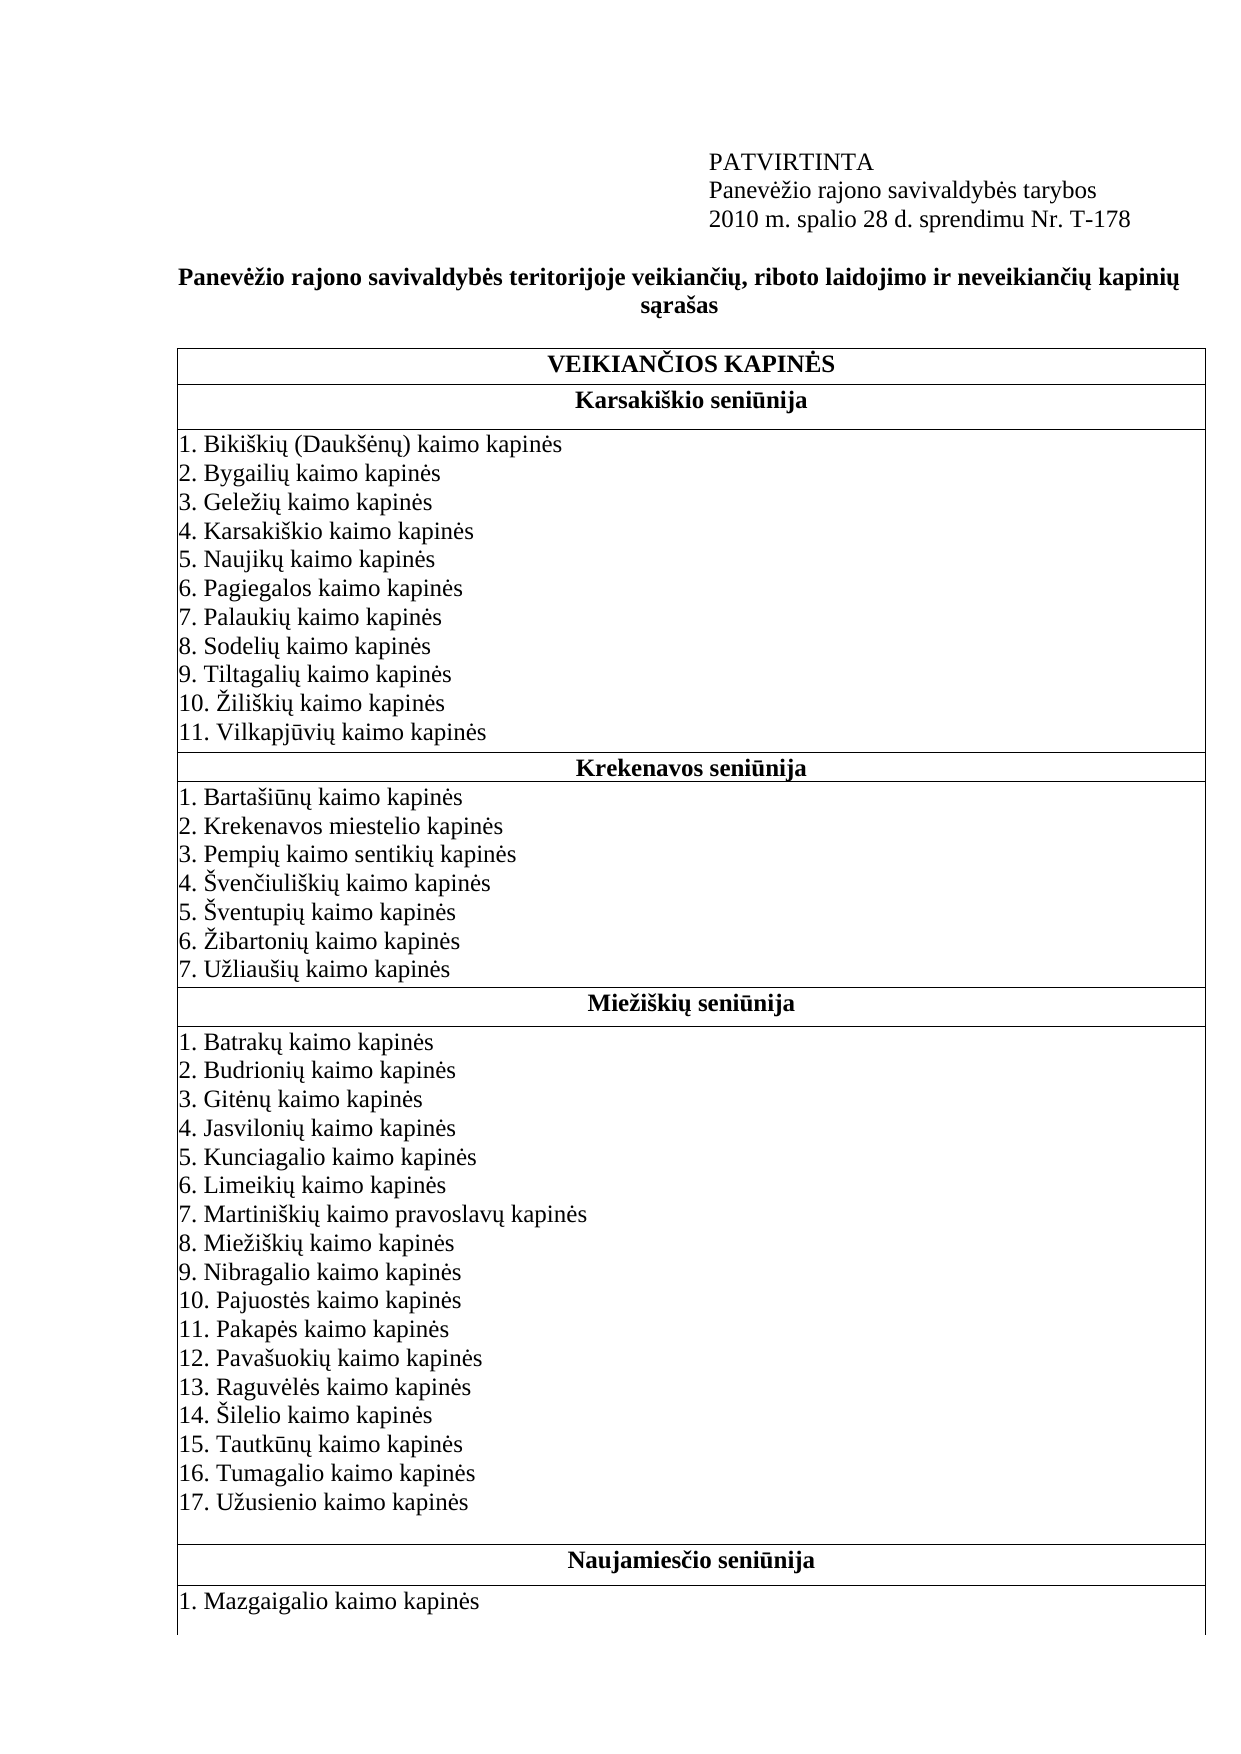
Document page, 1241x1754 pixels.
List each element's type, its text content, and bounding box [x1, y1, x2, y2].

table_cell Karsakiškio seniūnija [178, 385, 1205, 428]
text Panevėžio rajono savivaldybės teritorijoje veikiančių, riboto laidojimo ir neveikiančių kapinių sąrašas [177, 262, 1181, 319]
table_cell Krekenavos seniūnija [178, 753, 1205, 781]
table_cell Naujamiesčio seniūnija [178, 1545, 1205, 1585]
table_cell 1. Batrakų kaimo kapinės 2. Budrionių kaimo kapinės 3. Gitėnų kaimo kapinės 4. Jasvilonių kaimo kapinės 5. Kunciagalio kaimo kapinės 6. Limeikių kaimo kapinės 7. Martiniškių kaimo pravoslavų kapinės 8. Miežiškių kaimo kapinės 9. Nibragalio kaimo kapinės 10. Pajuostės kaimo kapinės 11. Pakapės kaimo kapinės 12. Pavašuokių kaimo kapinės 13. Raguvėlės kaimo kapinės 14. Šilelio kaimo kapinės 15. Tautkūnų kaimo kapinės 16. Tumagalio kaimo kapinės 17. Užusienio kaimo kapinės [178, 1027, 1205, 1544]
text PATVIRTINTA [177, 147, 1181, 176]
table_cell Miežiškių seniūnija [178, 988, 1205, 1026]
text Panevėžio rajono savivaldybės tarybos [177, 176, 1181, 204]
table_cell 1. Bikiškių (Daukšėnų) kaimo kapinės 2. Bygailių kaimo kapinės 3. Geležių kaimo kapinės 4. Karsakiškio kaimo kapinės 5. Naujikų kaimo kapinės 6. Pagiegalos kaimo kapinės 7. Palaukių kaimo kapinės 8. Sodelių kaimo kapinės 9. Tiltagalių kaimo kapinės 10. Žiliškių kaimo kapinės 11. Vilkapjūvių kaimo kapinės [178, 430, 1205, 752]
table_cell 1. Bartašiūnų kaimo kapinės 2. Krekenavos miestelio kapinės 3. Pempių kaimo sentikių kapinės 4. Švenčiuliškių kaimo kapinės 5. Šventupių kaimo kapinės 6. Žibartonių kaimo kapinės 7. Užliaušių kaimo kapinės [178, 782, 1205, 987]
text 2010 m. spalio 28 d. sprendimu Nr. T-178 [177, 204, 1181, 233]
table_cell 1. Mazgaigalio kaimo kapinės [178, 1586, 1205, 1635]
table_header VEIKIANČIOS KAPINĖS [178, 349, 1205, 384]
